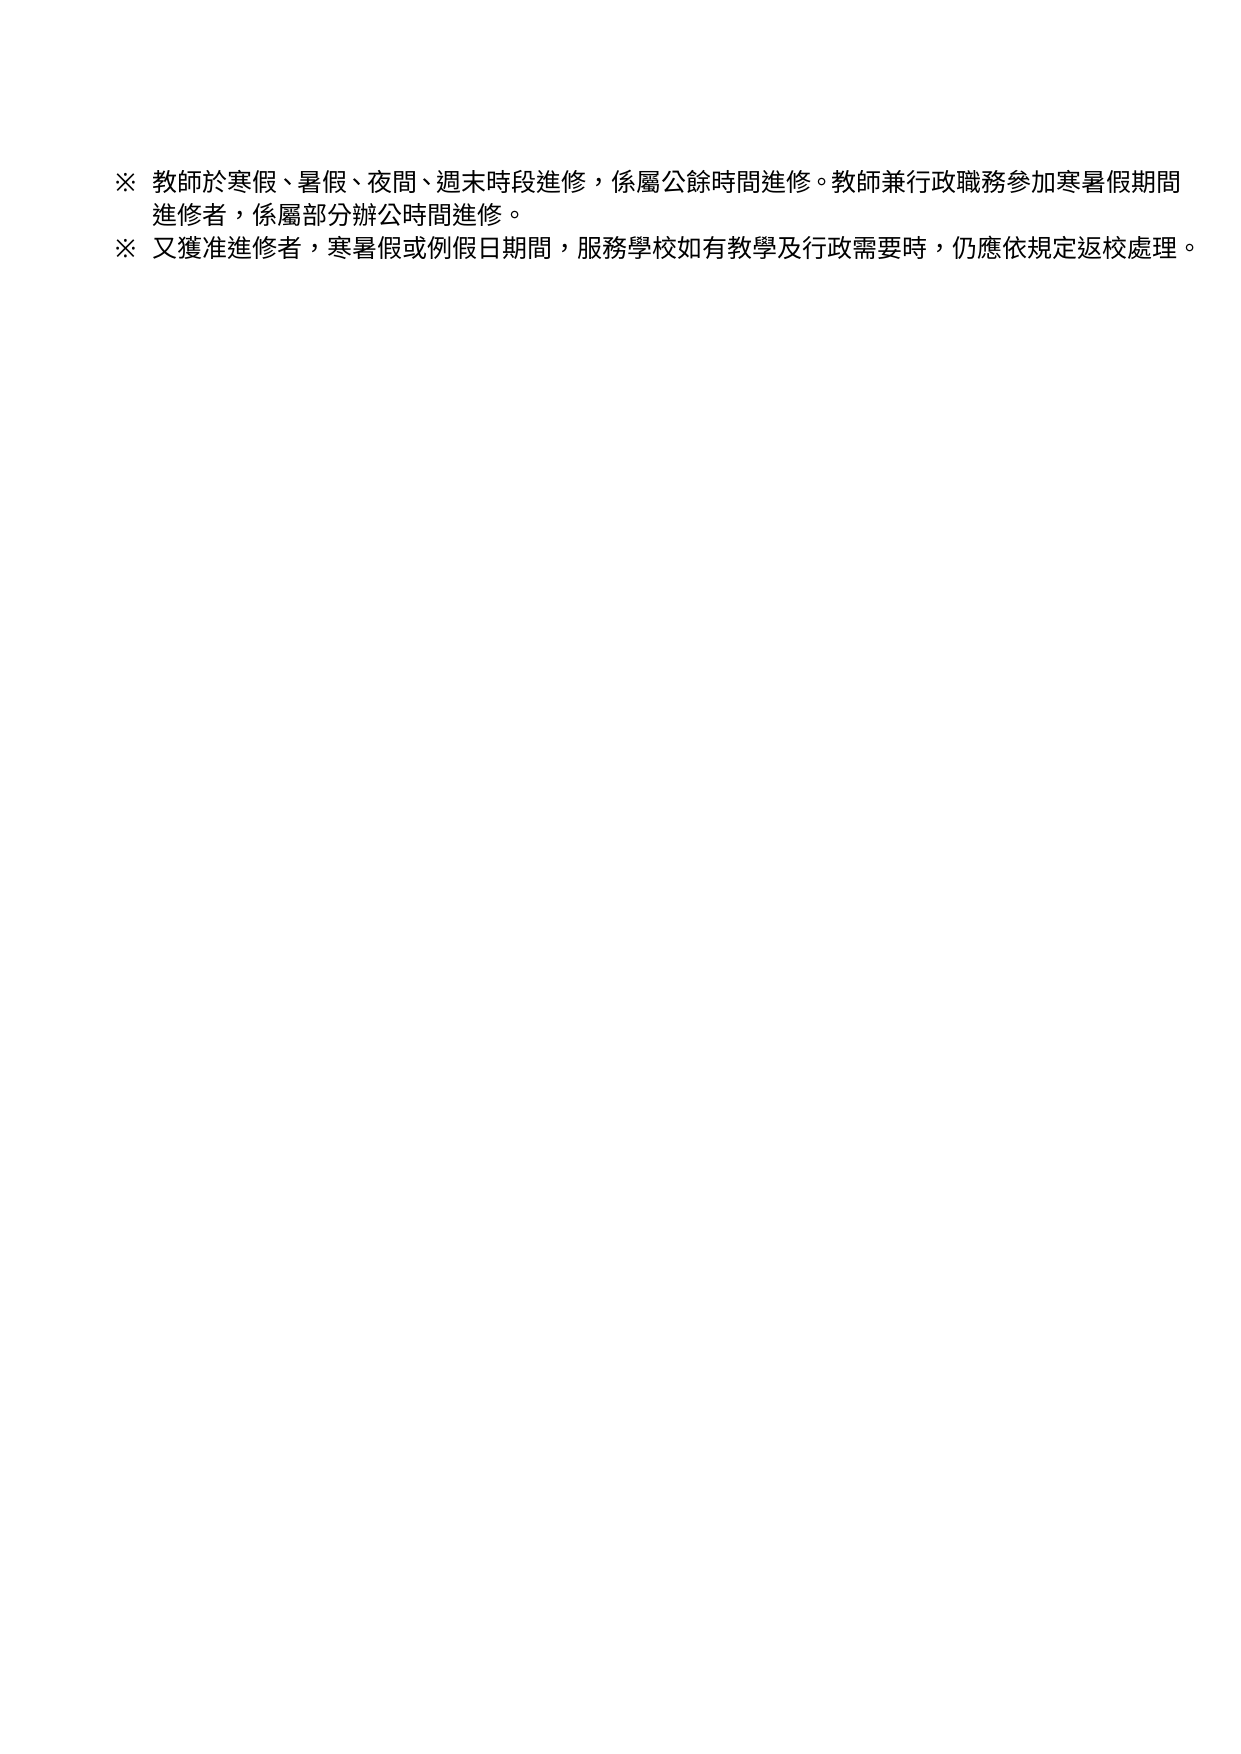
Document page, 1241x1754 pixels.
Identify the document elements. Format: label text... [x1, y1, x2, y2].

list 又獲准進修者，寒暑假或例假日期間，服務學校如有教學及行政需要時，仍應依規定返校處理。 [115, 231, 1181, 264]
list 教師於寒假、暑假、夜間、週末時段進修，係屬公餘時間進修。教師兼行政職務參加寒暑假期間進修者，係屬部分辦公時間進修。 [115, 164, 1181, 231]
